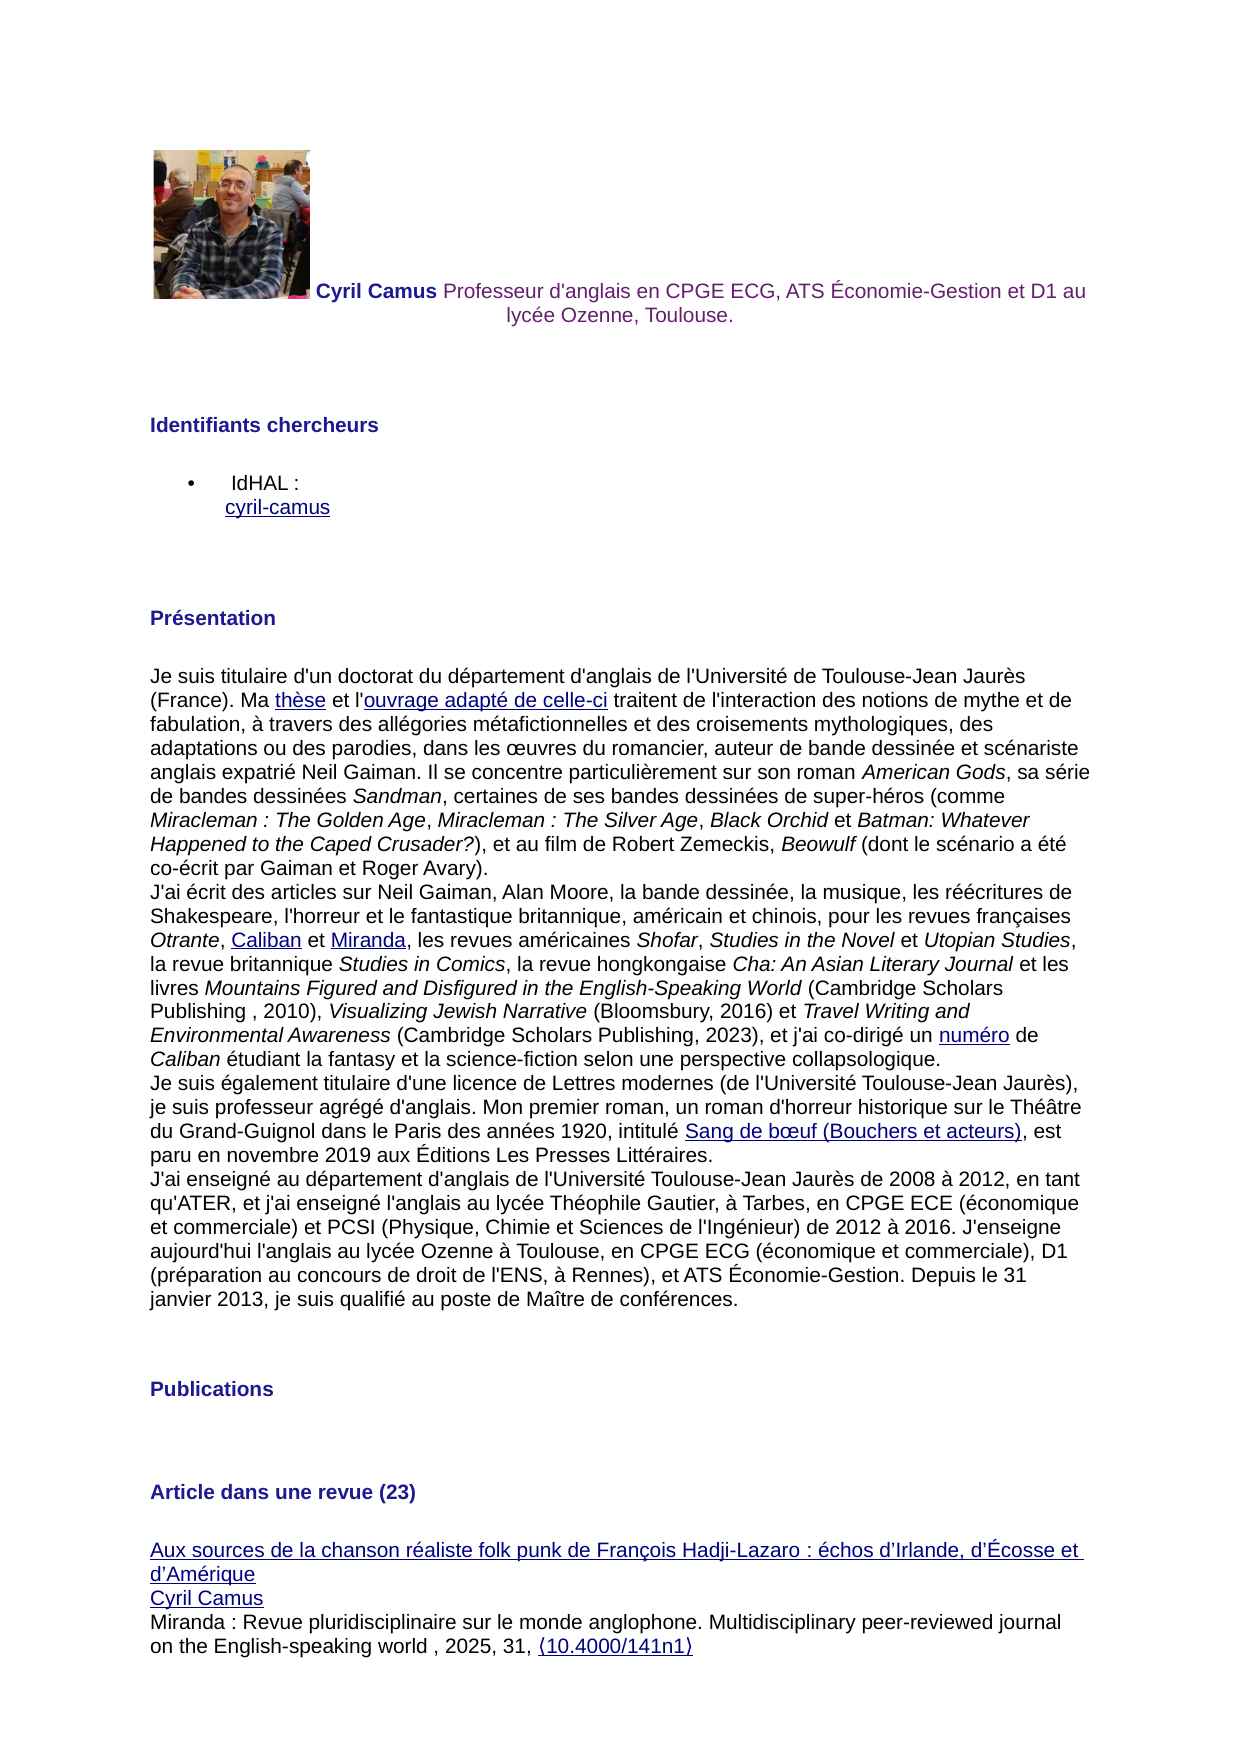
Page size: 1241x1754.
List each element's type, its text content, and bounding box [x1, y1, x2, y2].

text Je suis titulaire d'un doctorat du département d'anglais de l'Université de Toulouse-Jean Jaurès (France). Ma thèse et l'ouvrage adapté de celle-ci traitent de l'interaction des notions de mythe et de fabulation, à travers des allégories métafictionnelles et des croisements mythologiques, des adaptations ou des parodies, dans les œuvres du romancier, auteur de bande dessinée et scénariste anglais expatrié Neil Gaiman. Il se concentre particulièrement sur son roman American Gods, sa série de bandes dessinées Sandman, certaines de ses bandes dessinées de super-héros (comme Miracleman : The Golden Age, Miracleman : The Silver Age, Black Orchid et Batman: Whatever Happened to the Caped Crusader?), et au film de Robert Zemeckis, Beowulf (dont le scénario a été co-écrit par Gaiman et Roger Avary). [150, 664, 1090, 879]
text J'ai écrit des articles sur Neil Gaiman, Alan Moore, la bande dessinée, la musique, les réécritures de Shakespeare, l'horreur et le fantastique britannique, américain et chinois, pour les revues françaises Otrante, Caliban et Miranda, les revues américaines Shofar, Studies in the Novel et Utopian Studies, la revue britannique Studies in Comics, la revue hongkongaise Cha: An Asian Literary Journal et les livres Mountains Figured and Disfigured in the English-Speaking World (Cambridge Scholars Publishing , 2010), Visualizing Jewish Narrative (Bloomsbury, 2016) et Travel Writing and Environmental Awareness (Cambridge Scholars Publishing, 2023), et j'ai co-dirigé un numéro de Caliban étudiant la fantasy et la science-fiction selon une perspective collapsologique. [150, 879, 1090, 1071]
subtitle Publications [150, 1376, 1090, 1400]
subtitle Identifiants chercheurs [150, 413, 1090, 437]
subtitle Article dans une revue (23) [150, 1479, 1090, 1503]
subtitle Cyril Camus Professeur d'anglais en CPGE ECG, ATS Économie-Gestion et D1 au lycée Ozenne, Toulouse. [150, 150, 1090, 326]
table_header Aux sources de la chanson réaliste folk punk de François Hadji-Lazaro : échos d’Irlande, d’Écosse et d’Amérique Cyril Camus Miranda : Revue pluridisciplinaire sur le monde anglophone. Multidisciplinary peer-reviewed journal on the English-speaking world , 2025, 31, ⟨10.4000/141n1⟩ [150, 1538, 1090, 1658]
subtitle Présentation [150, 606, 1090, 629]
list cyril-camus [187, 495, 1090, 519]
text J'ai enseigné au département d'anglais de l'Université Toulouse-Jean Jaurès de 2008 à 2012, en tant qu'ATER, et j'ai enseigné l'anglais au lycée Théophile Gautier, à Tarbes, en CPGE ECE (économique et commerciale) et PCSI (Physique, Chimie et Sciences de l'Ingénieur) de 2012 à 2016. J'enseigne aujourd'hui l'anglais au lycée Ozenne à Toulouse, en CPGE ECG (économique et commerciale), D1 (préparation au concours de droit de l'ENS, à Rennes), et ATS Économie-Gestion. Depuis le 31 janvier 2013, je suis qualifié au poste de Maître de conférences. [150, 1167, 1090, 1311]
text Je suis également titulaire d'une licence de Lettres modernes (de l'Université Toulouse-Jean Jaurès), je suis professeur agrégé d'anglais. Mon premier roman, un roman d'horreur historique sur le Théâtre du Grand-Guignol dans le Paris des années 1920, intitulé Sang de bœuf (Bouchers et acteurs), est paru en novembre 2019 aux Éditions Les Presses Littéraires. [150, 1071, 1090, 1167]
picture [153, 150, 310, 299]
list IdHAL : [187, 471, 1090, 495]
